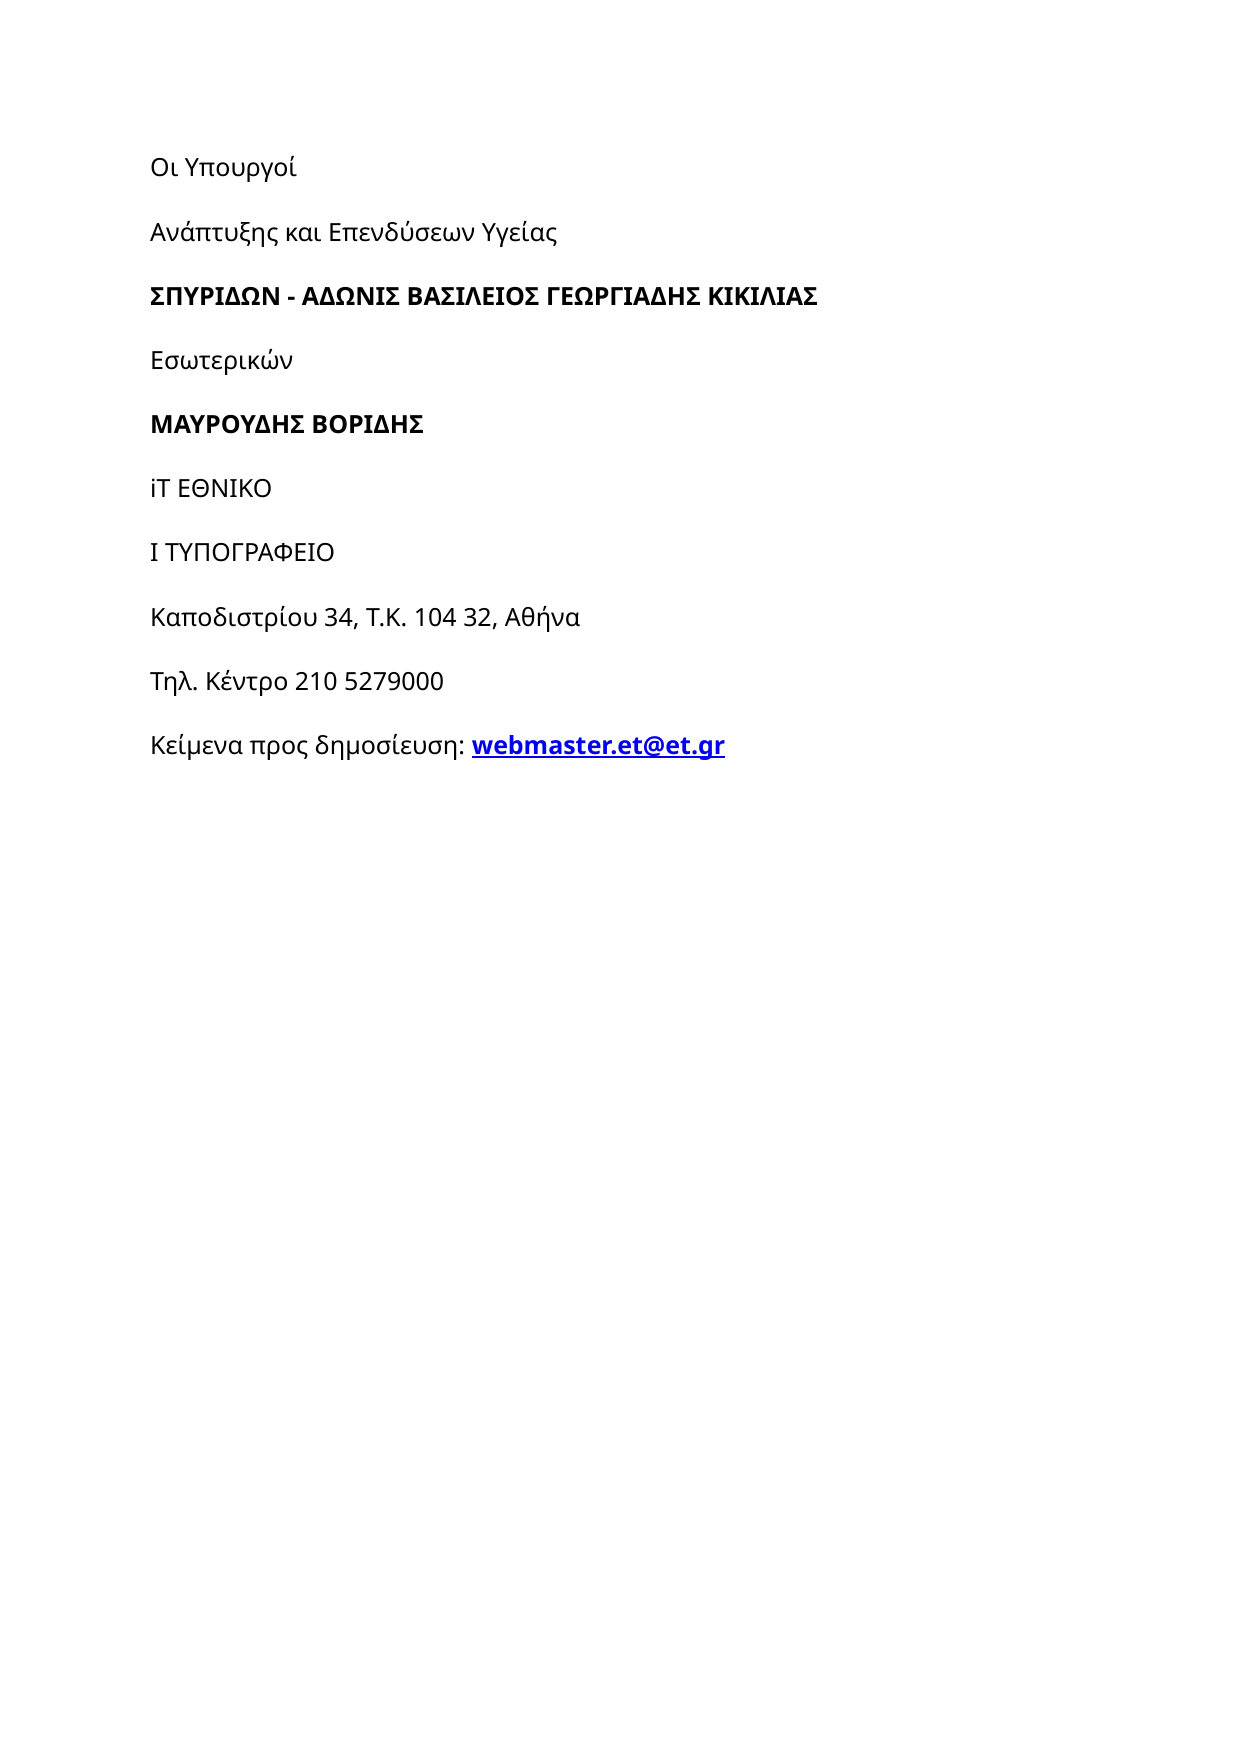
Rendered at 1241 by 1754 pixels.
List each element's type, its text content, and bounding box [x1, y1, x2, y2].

text Οι Υπουργοί [150, 150, 1090, 184]
text Ανάπτυξης και Επενδύσεων Υγείας [150, 214, 1090, 248]
text Εσωτερικών [150, 342, 1090, 377]
text ΜΑΥΡΟΥΔΗΣ ΒΟΡΙΔΗΣ [150, 407, 1090, 441]
text Τηλ. Κέντρο 210 5279000 [150, 663, 1090, 697]
text Κείμενα προς δημοσίευση: webmaster.et@et.gr [150, 727, 1090, 762]
text ΣΠΥΡΙΔΩΝ - ΑΔΩΝΙΣ ΒΑΣΙΛΕΙΟΣ ΓΕΩΡΓΙΑΔΗΣ ΚΙΚΙΛΙΑΣ [150, 278, 1090, 312]
text I ΤΥΠΟΓΡΑΦΕΙΟ [150, 535, 1090, 569]
text Καποδιστρίου 34, Τ.Κ. 104 32, Αθήνα [150, 599, 1090, 633]
text iT ΕΘΝΙΚΟ [150, 471, 1090, 505]
